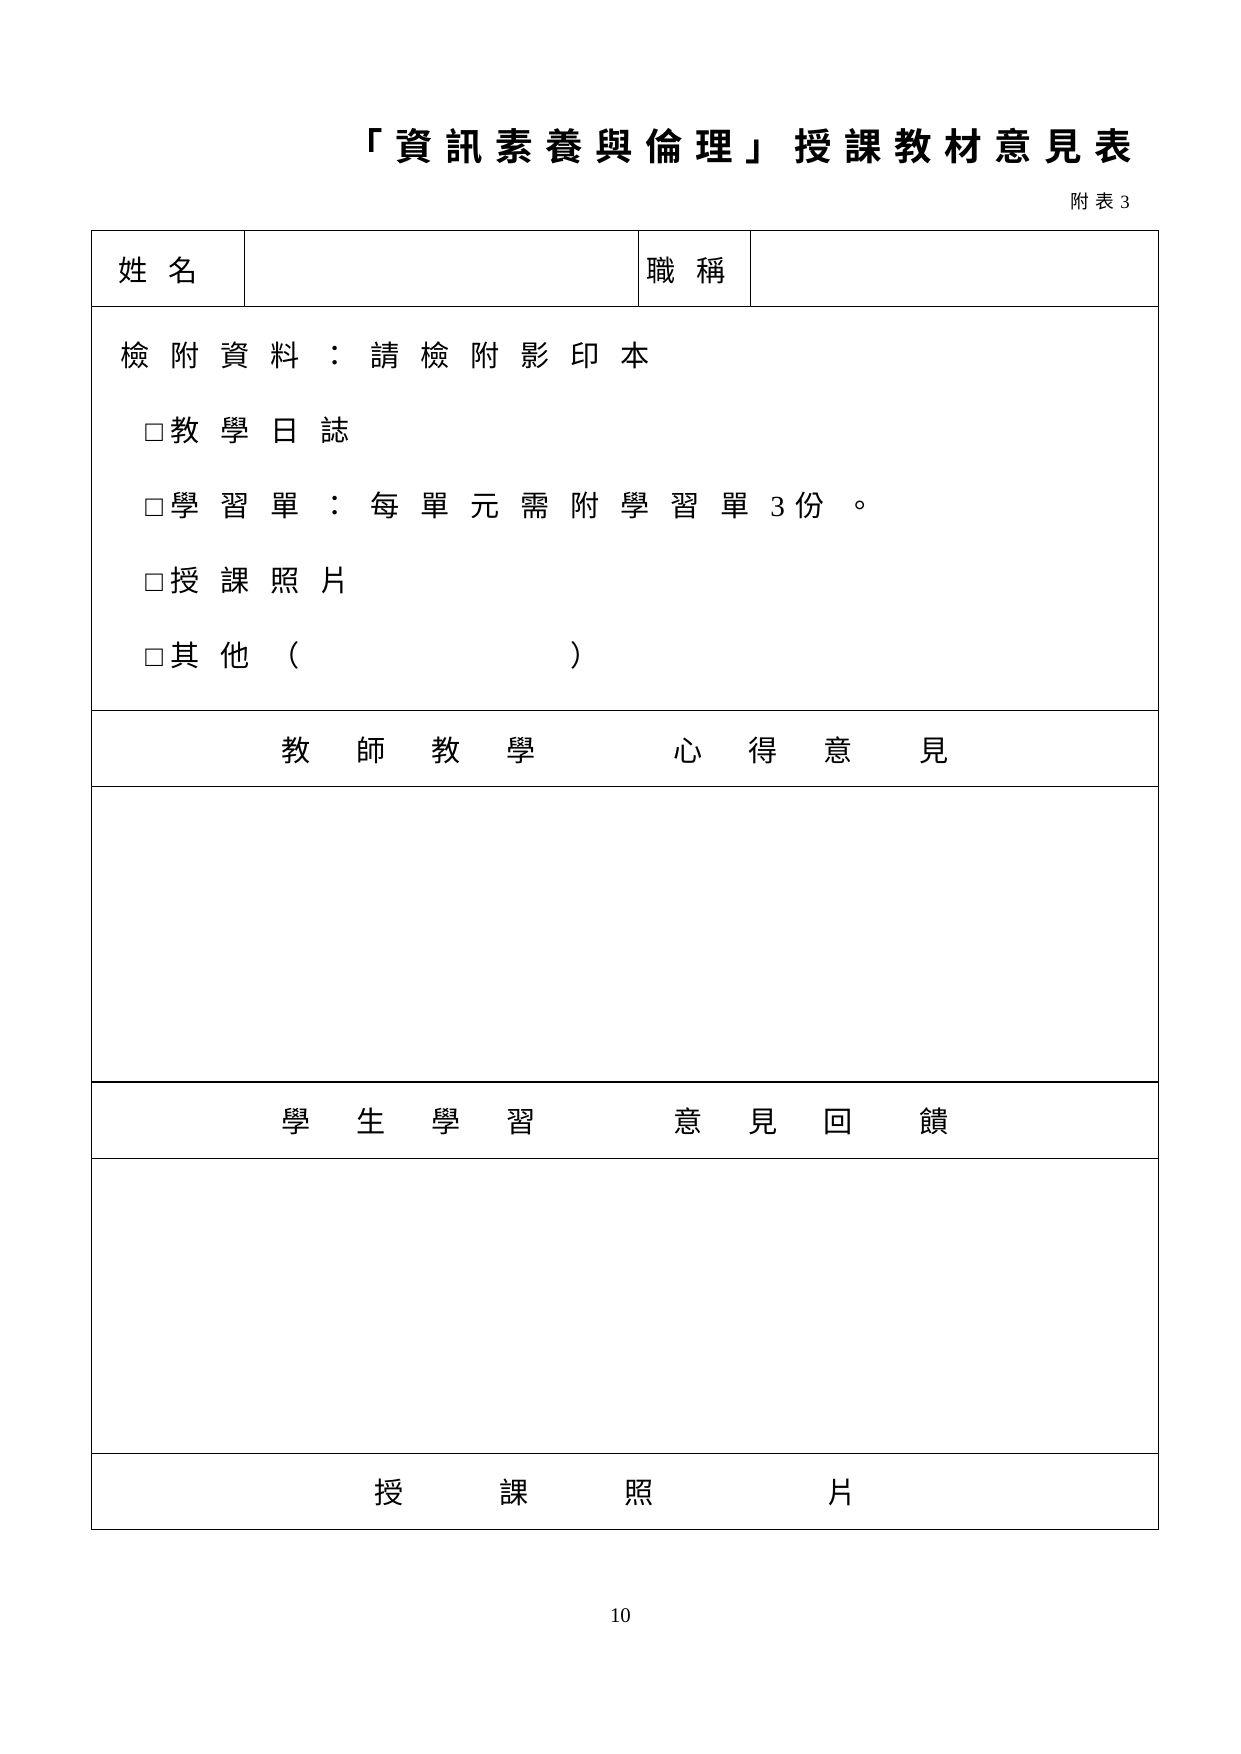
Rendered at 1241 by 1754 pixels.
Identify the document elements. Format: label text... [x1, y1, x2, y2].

table_header 姓名 [92, 231, 244, 306]
table_cell [92, 787, 1158, 1081]
table_cell 學生學習 意見回饋 [92, 1083, 1158, 1157]
table_cell 檢附資料：請檢附影印本 □ 教學日誌 □ 學習單：每單元需附學習單3份。 □ 授課照片 □ 其他（ ） [92, 307, 1158, 710]
text 「資訊素養與倫理」授課教材意見表 附表3 [95, 107, 1145, 219]
table_header [751, 231, 1158, 306]
table_cell 授課照片 [92, 1454, 1158, 1529]
table_header 職稱 [639, 231, 750, 306]
table_header [245, 231, 638, 306]
table_cell 教師教學 心得意見 [92, 711, 1158, 786]
table_cell [92, 1159, 1158, 1453]
